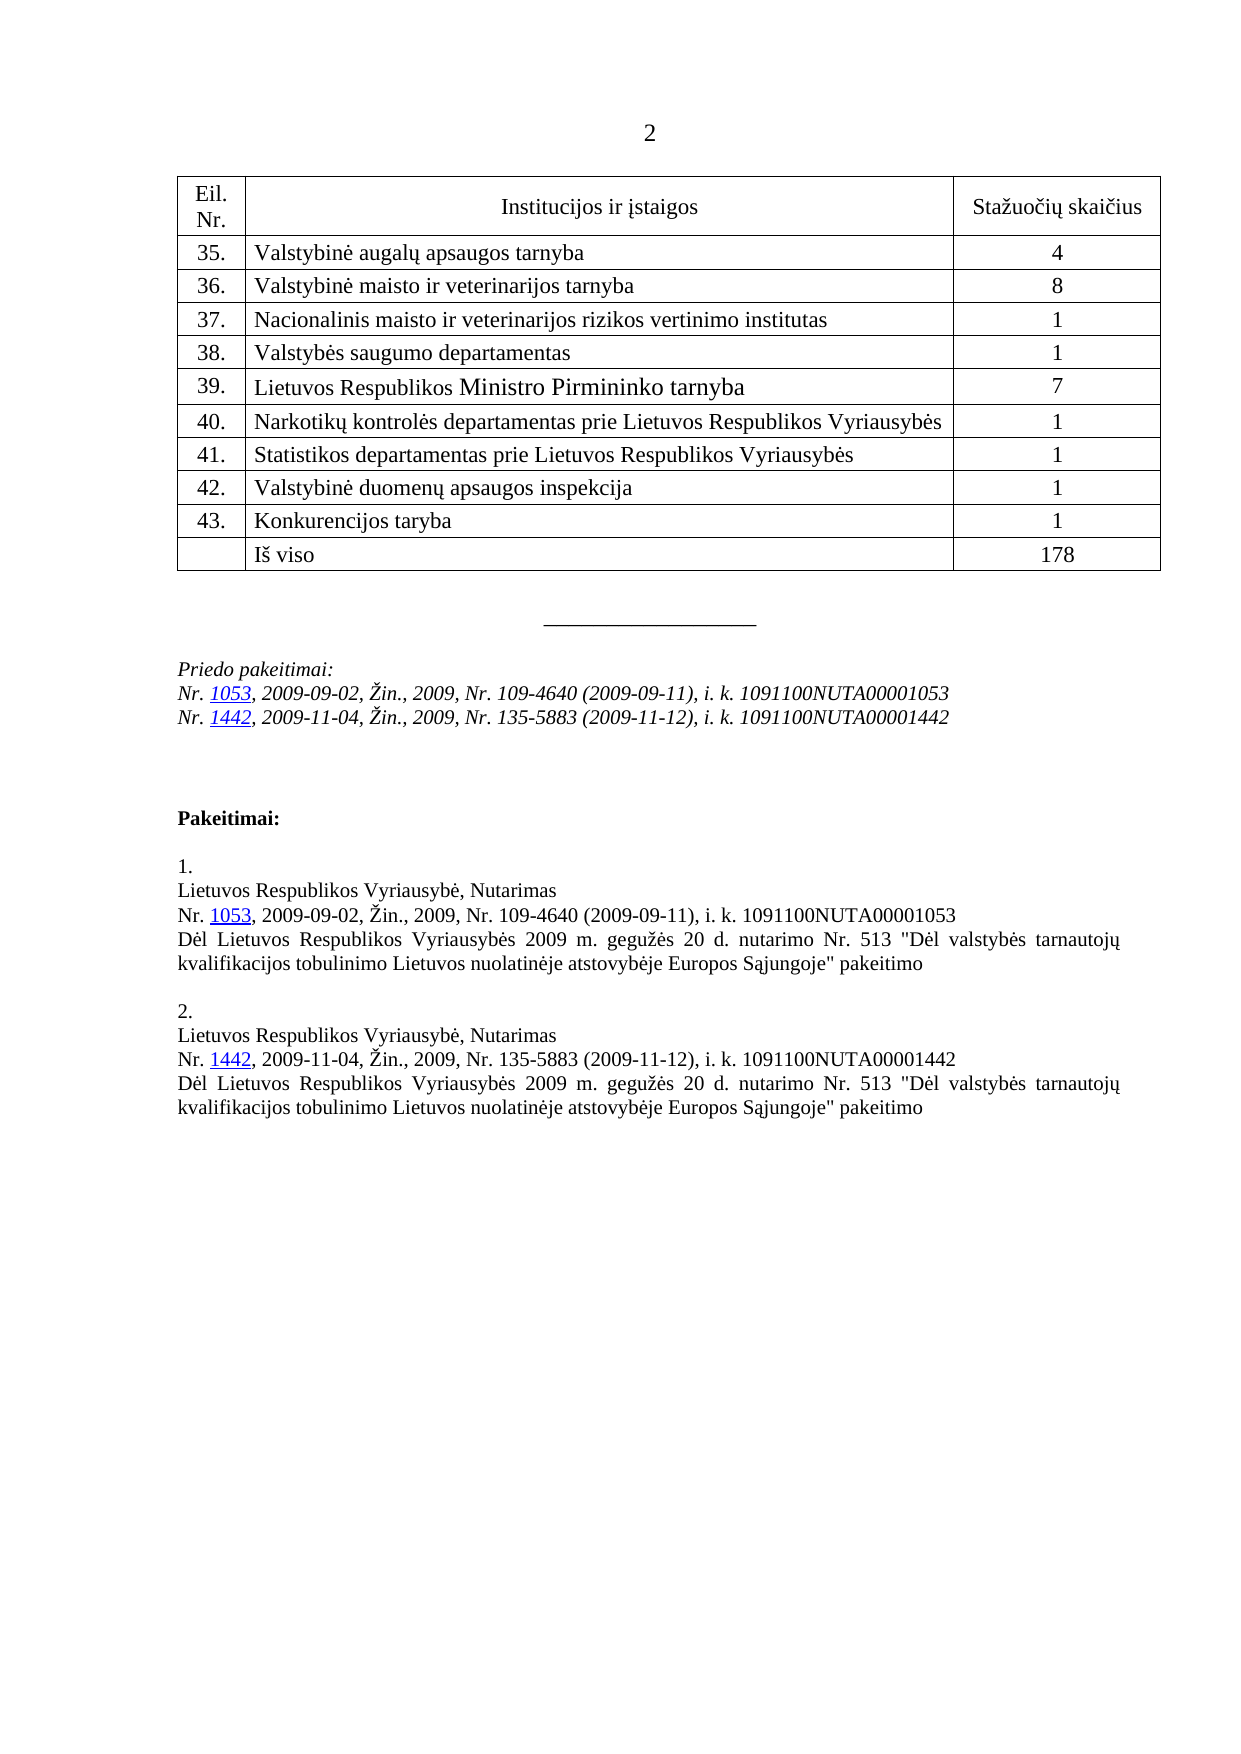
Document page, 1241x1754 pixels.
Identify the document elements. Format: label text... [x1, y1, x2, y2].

table_cell 40. [178, 405, 245, 437]
table_cell Lietuvos Respublikos Ministro Pirmininko tarnyba [246, 369, 953, 404]
text Nr. 1442, 2009-11-04, Žin., 2009, Nr. 135-5883 (2009-11-12), i. k. 1091100NUTA00001442 [177, 1047, 1122, 1071]
table_cell 1 [954, 405, 1160, 437]
text 1. [177, 854, 1122, 878]
text Nr. 1442, 2009-11-04, Žin., 2009, Nr. 135-5883 (2009-11-12), i. k. 1091100NUTA00001442 [177, 705, 1122, 729]
table_cell 8 [954, 270, 1160, 302]
table_cell Narkotikų kontrolės departamentas prie Lietuvos Respublikos Vyriausybės [246, 405, 953, 437]
table_cell Konkurencijos taryba [246, 505, 953, 537]
table_cell [178, 538, 245, 570]
text Pakeitimai: [177, 806, 1122, 830]
table_cell 1 [954, 303, 1160, 335]
text _________________ [177, 600, 1122, 628]
table_cell Valstybės saugumo departamentas [246, 336, 953, 368]
table_cell Statistikos departamentas prie Lietuvos Respublikos Vyriausybės [246, 438, 953, 470]
table_cell 39. [178, 369, 245, 404]
table_cell Valstybinė maisto ir veterinarijos tarnyba [246, 270, 953, 302]
table_cell 4 [954, 236, 1160, 268]
text Lietuvos Respublikos Vyriausybė, Nutarimas [177, 878, 1122, 902]
table_cell 178 [954, 538, 1160, 570]
table_cell 41. [178, 438, 245, 470]
table_cell 1 [954, 438, 1160, 470]
table_cell Valstybinė augalų apsaugos tarnyba [246, 236, 953, 268]
table_header Institucijos ir įstaigos [246, 177, 953, 235]
table_cell 35. [178, 236, 245, 268]
text Dėl Lietuvos Respublikos Vyriausybės 2009 m. gegužės 20 d. nutarimo Nr. 513 "Dėl valstybės tarnautojų kvalifikacijos tobulinimo Lietuvos nuolatinėje atstovybėje Europos Sąjungoje" pakeitimo [177, 1071, 1122, 1119]
text 2. [177, 999, 1122, 1023]
table_cell 1 [954, 336, 1160, 368]
table_cell 43. [178, 505, 245, 537]
text Priedo pakeitimai: [177, 657, 1122, 681]
table_cell 36. [178, 270, 245, 302]
text Nr. 1053, 2009-09-02, Žin., 2009, Nr. 109-4640 (2009-09-11), i. k. 1091100NUTA00001053 [177, 681, 1122, 705]
table_header Stažuočių skaičius [954, 177, 1160, 235]
table_cell 1 [954, 505, 1160, 537]
table_cell 7 [954, 369, 1160, 404]
table_header Eil. Nr. [178, 177, 245, 235]
table_cell Valstybinė duomenų apsaugos inspekcija [246, 471, 953, 503]
table_cell Nacionalinis maisto ir veterinarijos rizikos vertinimo institutas [246, 303, 953, 335]
table_cell 38. [178, 336, 245, 368]
text Dėl Lietuvos Respublikos Vyriausybės 2009 m. gegužės 20 d. nutarimo Nr. 513 "Dėl valstybės tarnautojų kvalifikacijos tobulinimo Lietuvos nuolatinėje atstovybėje Europos Sąjungoje" pakeitimo [177, 927, 1122, 975]
text Nr. 1053, 2009-09-02, Žin., 2009, Nr. 109-4640 (2009-09-11), i. k. 1091100NUTA00001053 [177, 902, 1122, 927]
table_cell 37. [178, 303, 245, 335]
table_cell Iš viso [246, 538, 953, 570]
table_cell 42. [178, 471, 245, 503]
text Lietuvos Respublikos Vyriausybė, Nutarimas [177, 1023, 1122, 1047]
table_cell 1 [954, 471, 1160, 503]
